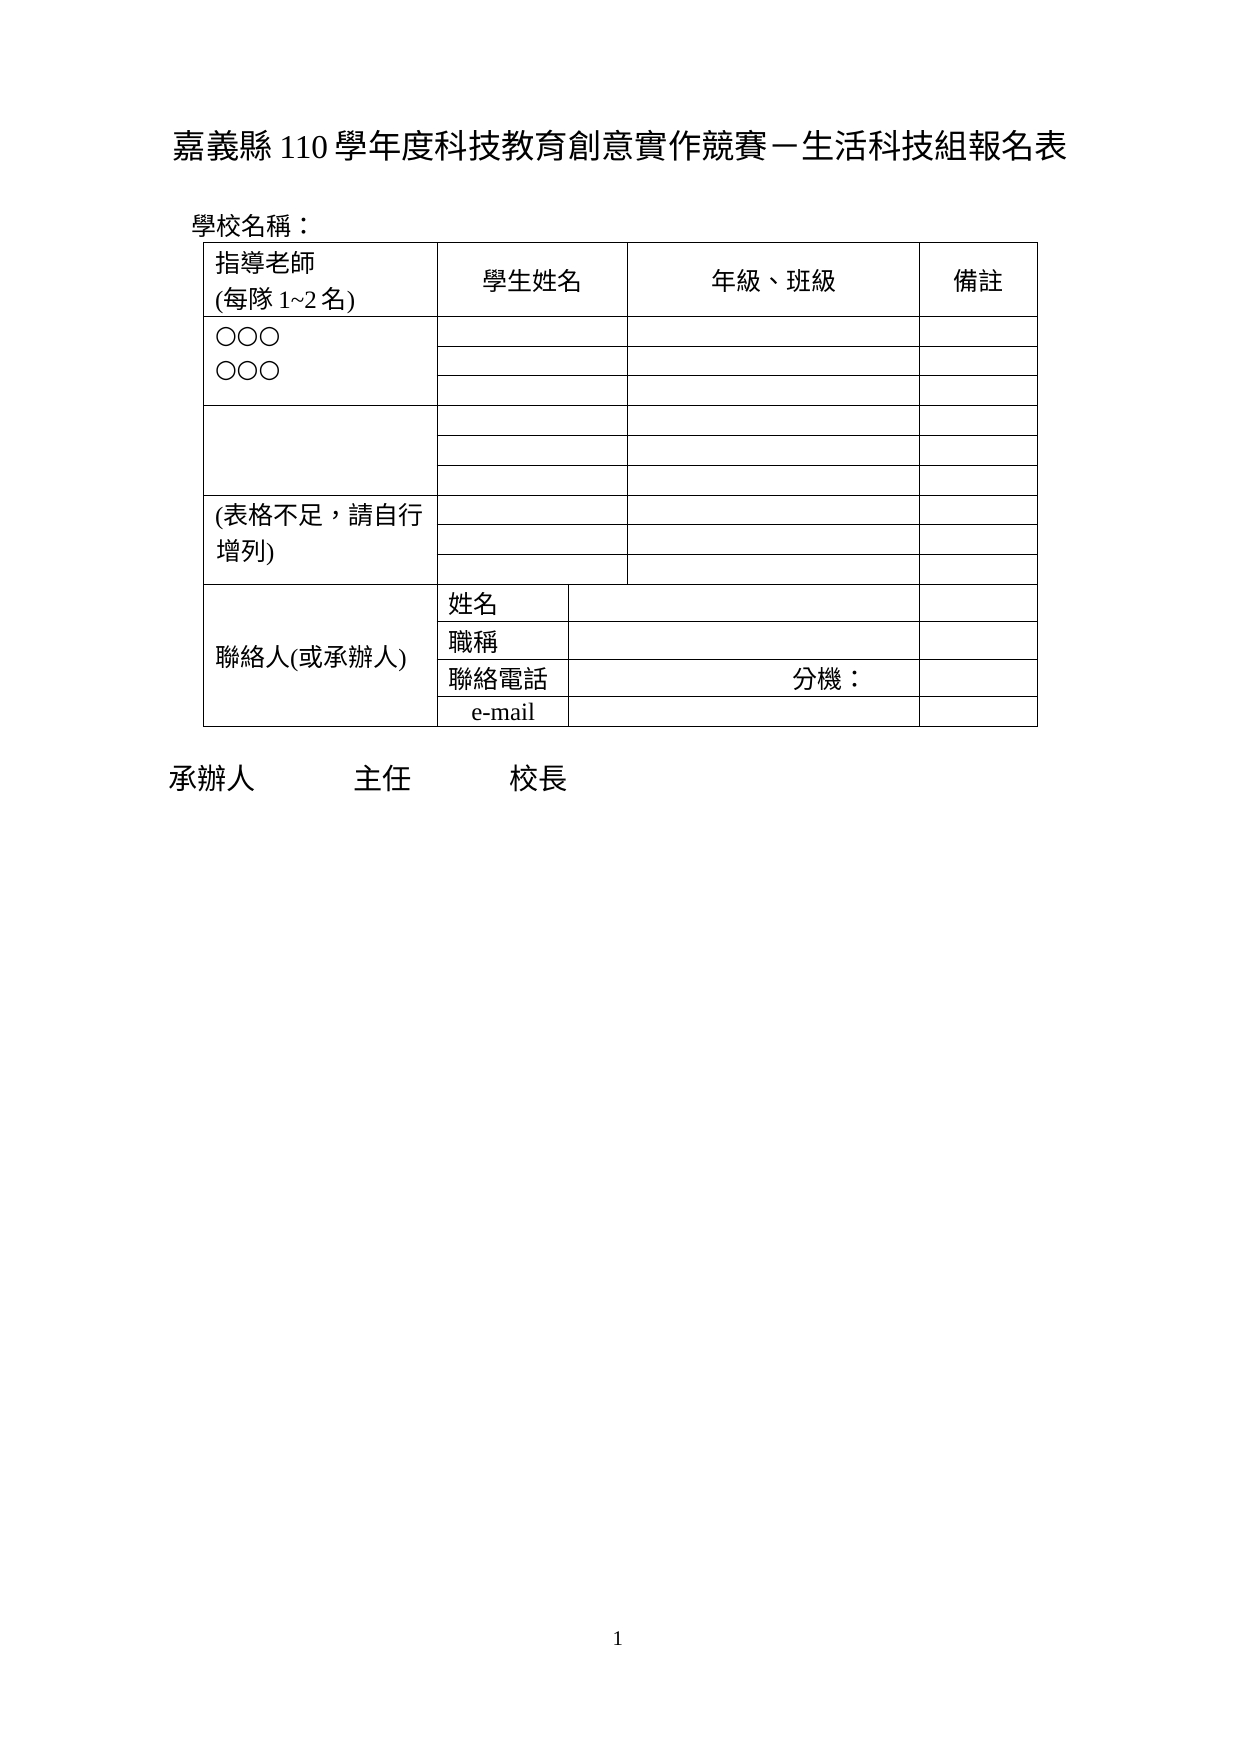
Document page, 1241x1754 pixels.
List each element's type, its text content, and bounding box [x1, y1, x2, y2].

table_cell [920, 585, 1037, 621]
table_cell ○○○ ○○○ [204, 317, 437, 405]
table_cell [438, 496, 627, 524]
table_cell [628, 466, 919, 494]
table_cell [628, 496, 919, 524]
table_cell [920, 525, 1037, 554]
table_cell [628, 436, 919, 465]
table_cell [569, 585, 919, 621]
table_header 年級、班級 [628, 243, 919, 316]
table_cell [920, 697, 1037, 726]
table_cell [920, 466, 1037, 494]
table_cell [628, 406, 919, 435]
table_cell [438, 525, 627, 554]
table_cell [628, 317, 919, 346]
table_cell 聯絡人(或承辦人) [204, 585, 437, 726]
table_cell [920, 347, 1037, 375]
table_header 指導老師 (每隊1~2名) [204, 243, 437, 316]
table_cell e-mail [438, 697, 568, 726]
table_cell [920, 660, 1037, 696]
text 承辦人 主任 校長 [118, 755, 1122, 798]
table_cell 分機： [569, 660, 919, 696]
table_cell [438, 406, 627, 435]
table_cell (表格不足，請自行增列) [204, 496, 437, 584]
table_cell [438, 436, 627, 465]
table_cell [204, 406, 437, 494]
table_header 備註 [920, 243, 1037, 316]
table_cell [628, 347, 919, 375]
table_cell [920, 555, 1037, 584]
table_cell [920, 406, 1037, 435]
table_cell [438, 317, 627, 346]
table_cell [920, 496, 1037, 524]
table_cell [438, 466, 627, 494]
table_cell [628, 376, 919, 405]
table_cell 姓名 [438, 585, 568, 621]
table_cell [438, 376, 627, 405]
table_cell [628, 555, 919, 584]
table_cell [920, 622, 1037, 658]
table_header 學生姓名 [438, 243, 627, 316]
table_cell 聯絡電話 [438, 660, 568, 696]
table_cell [438, 347, 627, 375]
table_cell 職稱 [438, 622, 568, 658]
table_cell [920, 436, 1037, 465]
table_cell [628, 525, 919, 554]
text 嘉義縣110學年度科技教育創意實作競賽－生活科技組報名表 [118, 119, 1122, 168]
table_cell [438, 555, 627, 584]
text 學校名稱： [191, 206, 1122, 242]
table_cell [920, 376, 1037, 405]
table_cell [920, 317, 1037, 346]
table_cell [569, 622, 919, 658]
table_cell [569, 697, 919, 726]
